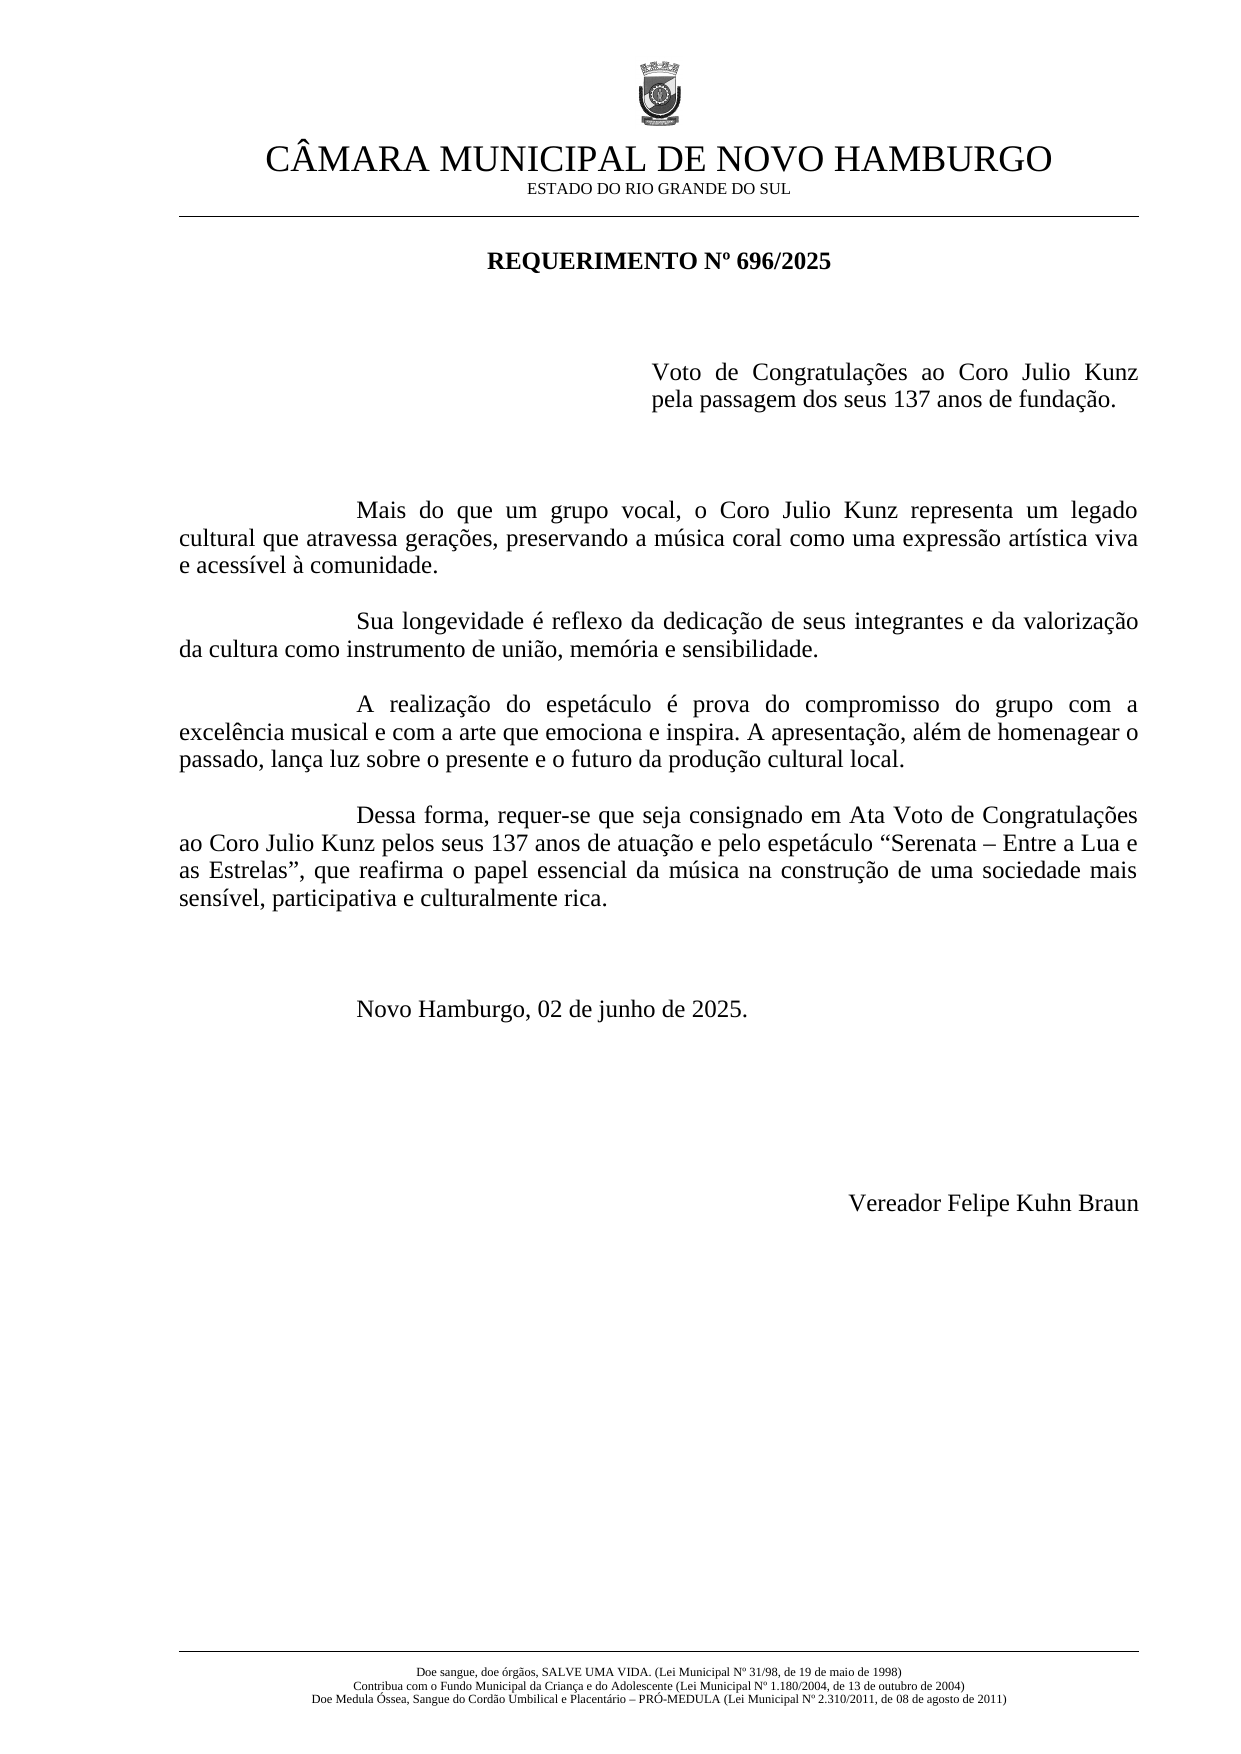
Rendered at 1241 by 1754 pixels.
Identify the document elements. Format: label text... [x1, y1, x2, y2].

text Voto de Congratulações ao Coro Julio Kunz pela passagem dos seus 137 anos de fundação. [651, 358, 1139, 413]
text Vereador Felipe Kuhn Braun [179, 1189, 1139, 1217]
text Dessa forma, requer-se que seja consignado em Ata Voto de Congratulações ao Coro Julio Kunz pelos seus 137 anos de atuação e pelo espetáculo “Serenata – Entre a Lua e as Estrelas”, que reafirma o papel essencial da música na construção de uma sociedade mais sensível, participativa e culturalmente rica. [179, 801, 1139, 912]
text Sua longevidade é reflexo da dedicação de seus integrantes e da valorização da cultura como instrumento de união, memória e sensibilidade. [179, 607, 1139, 662]
text REQUERIMENTO Nº 696/2025 [179, 247, 1139, 274]
text A realização do espetáculo é prova do compromisso do grupo com a excelência musical e com a arte que emociona e inspira. A apresentação, além de homenagear o passado, lança luz sobre o presente e o futuro da produção cultural local. [179, 690, 1139, 773]
text Novo Hamburgo, 02 de junho de 2025. [179, 995, 1139, 1023]
text Mais do que um grupo vocal, o Coro Julio Kunz representa um legado cultural que atravessa gerações, preservando a música coral como uma expressão artística viva e acessível à comunidade. [179, 496, 1139, 579]
